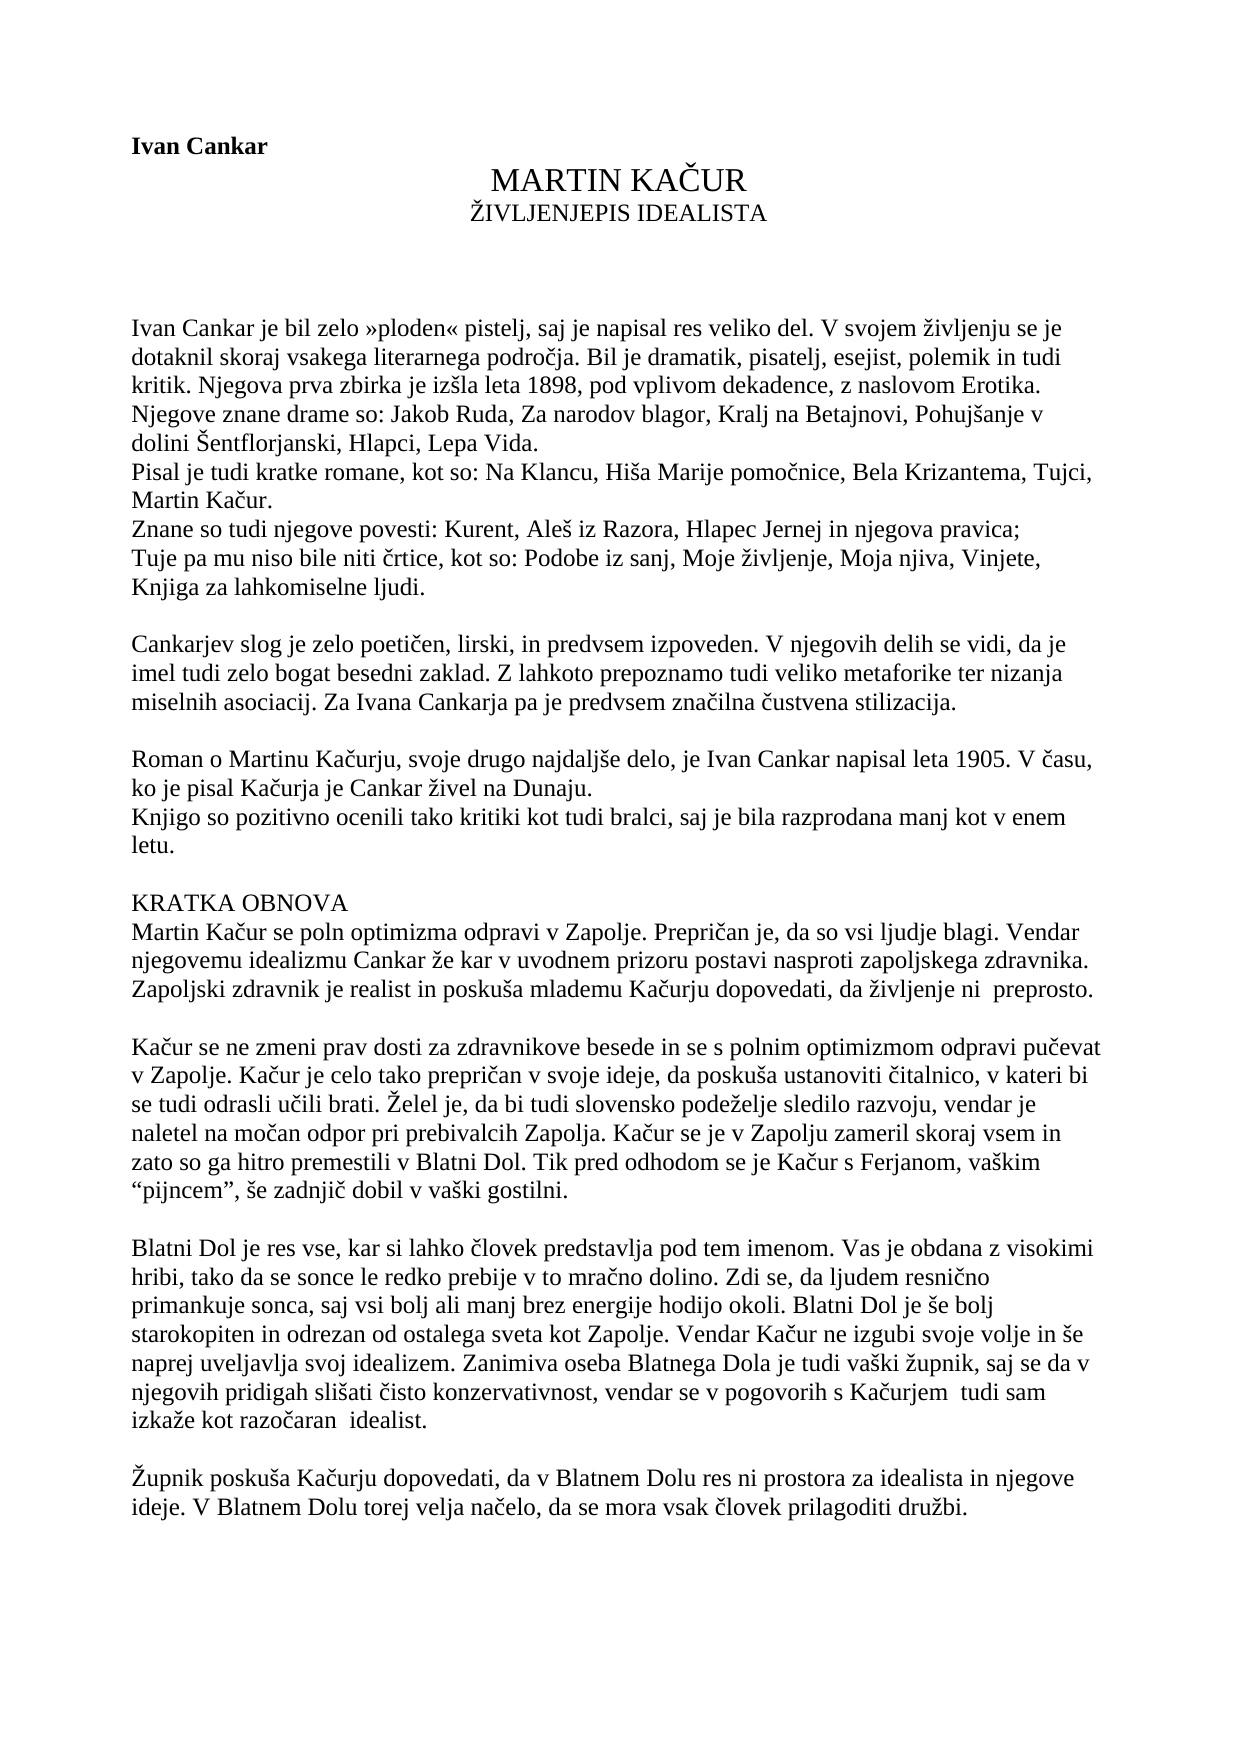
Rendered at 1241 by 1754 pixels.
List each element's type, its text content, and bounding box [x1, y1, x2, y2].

text Knjigo so pozitivno ocenili tako kritiki kot tudi bralci, saj je bila razprodana manj kot v enem letu. [131, 802, 1106, 859]
text Pisal je tudi kratke romane, kot so: Na Klancu, Hiša Marije pomočnice, Bela Krizantema, Tujci, Martin Kačur. [131, 457, 1106, 514]
text Ivan Cankar je bil zelo »ploden« pistelj, saj je napisal res veliko del. V svojem življenju se je dotaknil skoraj vsakega literarnega področja. Bil je dramatik, pisatelj, esejist, polemik in tudi kritik. Njegova prva zbirka je izšla leta 1898, pod vplivom dekadence, z naslovom Erotika. [131, 313, 1106, 399]
text KRATKA OBNOVA [131, 888, 1106, 917]
text Župnik poskuša Kačurju dopovedati, da v Blatnem Dolu res ni prostora za idealista in njegove ideje. V Blatnem Dolu torej velja načelo, da se mora vsak človek prilagoditi družbi. [131, 1463, 1106, 1521]
text ŽIVLJENJEPIS IDEALISTA [131, 198, 1106, 227]
text Blatni Dol je res vse, kar si lahko človek predstavlja pod tem imenom. Vas je obdana z visokimi hribi, tako da se sonce le redko prebije v to mračno dolino. Zdi se, da ljudem resnično primankuje sonca, saj vsi bolj ali manj brez energije hodijo okoli. Blatni Dol je še bolj starokopiten in odrezan od ostalega sveta kot Zapolje. Vendar Kačur ne izgubi svoje volje in še naprej uveljavlja svoj idealizem. Zanimiva oseba Blatnega Dola je tudi vaški župnik, saj se da v njegovih pridigah slišati čisto konzervativnost, vendar se v pogovorih s Kačurjem tudi sam izkaže kot razočaran idealist. [131, 1233, 1106, 1434]
text Njegove znane drame so: Jakob Ruda, Za narodov blagor, Kralj na Betajnovi, Pohujšanje v dolini Šentflorjanski, Hlapci, Lepa Vida. [131, 399, 1106, 457]
subtitle Ivan Cankar [131, 131, 1106, 160]
text Roman o Martinu Kačurju, svoje drugo najdaljše delo, je Ivan Cankar napisal leta 1905. V času, ko je pisal Kačurja je Cankar živel na Dunaju. [131, 744, 1106, 802]
text Kačur se ne zmeni prav dosti za zdravnikove besede in se s polnim optimizmom odpravi pučevat v Zapolje. Kačur je celo tako prepričan v svoje ideje, da poskuša ustanoviti čitalnico, v kateri bi se tudi odrasli učili brati. Želel je, da bi tudi slovensko podeželje sledilo razvoju, vendar je naletel na močan odpor pri prebivalcih Zapolja. Kačur se je v Zapolju zameril skoraj vsem in zato so ga hitro premestili v Blatni Dol. Tik pred odhodom se je Kačur s Ferjanom, vaškim “pijncem”, še zadnjič dobil v vaški gostilni. [131, 1032, 1106, 1204]
text Cankarjev slog je zelo poetičen, lirski, in predvsem izpoveden. V njegovih delih se vidi, da je imel tudi zelo bogat besedni zaklad. Z lahkoto prepoznamo tudi veliko metaforike ter nizanja miselnih asociacij. Za Ivana Cankarja pa je predvsem značilna čustvena stilizacija. [131, 629, 1106, 716]
text Tuje pa mu niso bile niti črtice, kot so: Podobe iz sanj, Moje življenje, Moja njiva, Vinjete, Knjiga za lahkomiselne ljudi. [131, 543, 1106, 601]
text Znane so tudi njegove povesti: Kurent, Aleš iz Razora, Hlapec Jernej in njegova pravica; [131, 514, 1106, 543]
subtitle MARTIN KAČUR [131, 160, 1106, 198]
text Martin Kačur se poln optimizma odpravi v Zapolje. Prepričan je, da so vsi ljudje blagi. Vendar njegovemu idealizmu Cankar že kar v uvodnem prizoru postavi nasproti zapoljskega zdravnika. Zapoljski zdravnik je realist in poskuša mlademu Kačurju dopovedati, da življenje ni preprosto. [131, 917, 1106, 1003]
